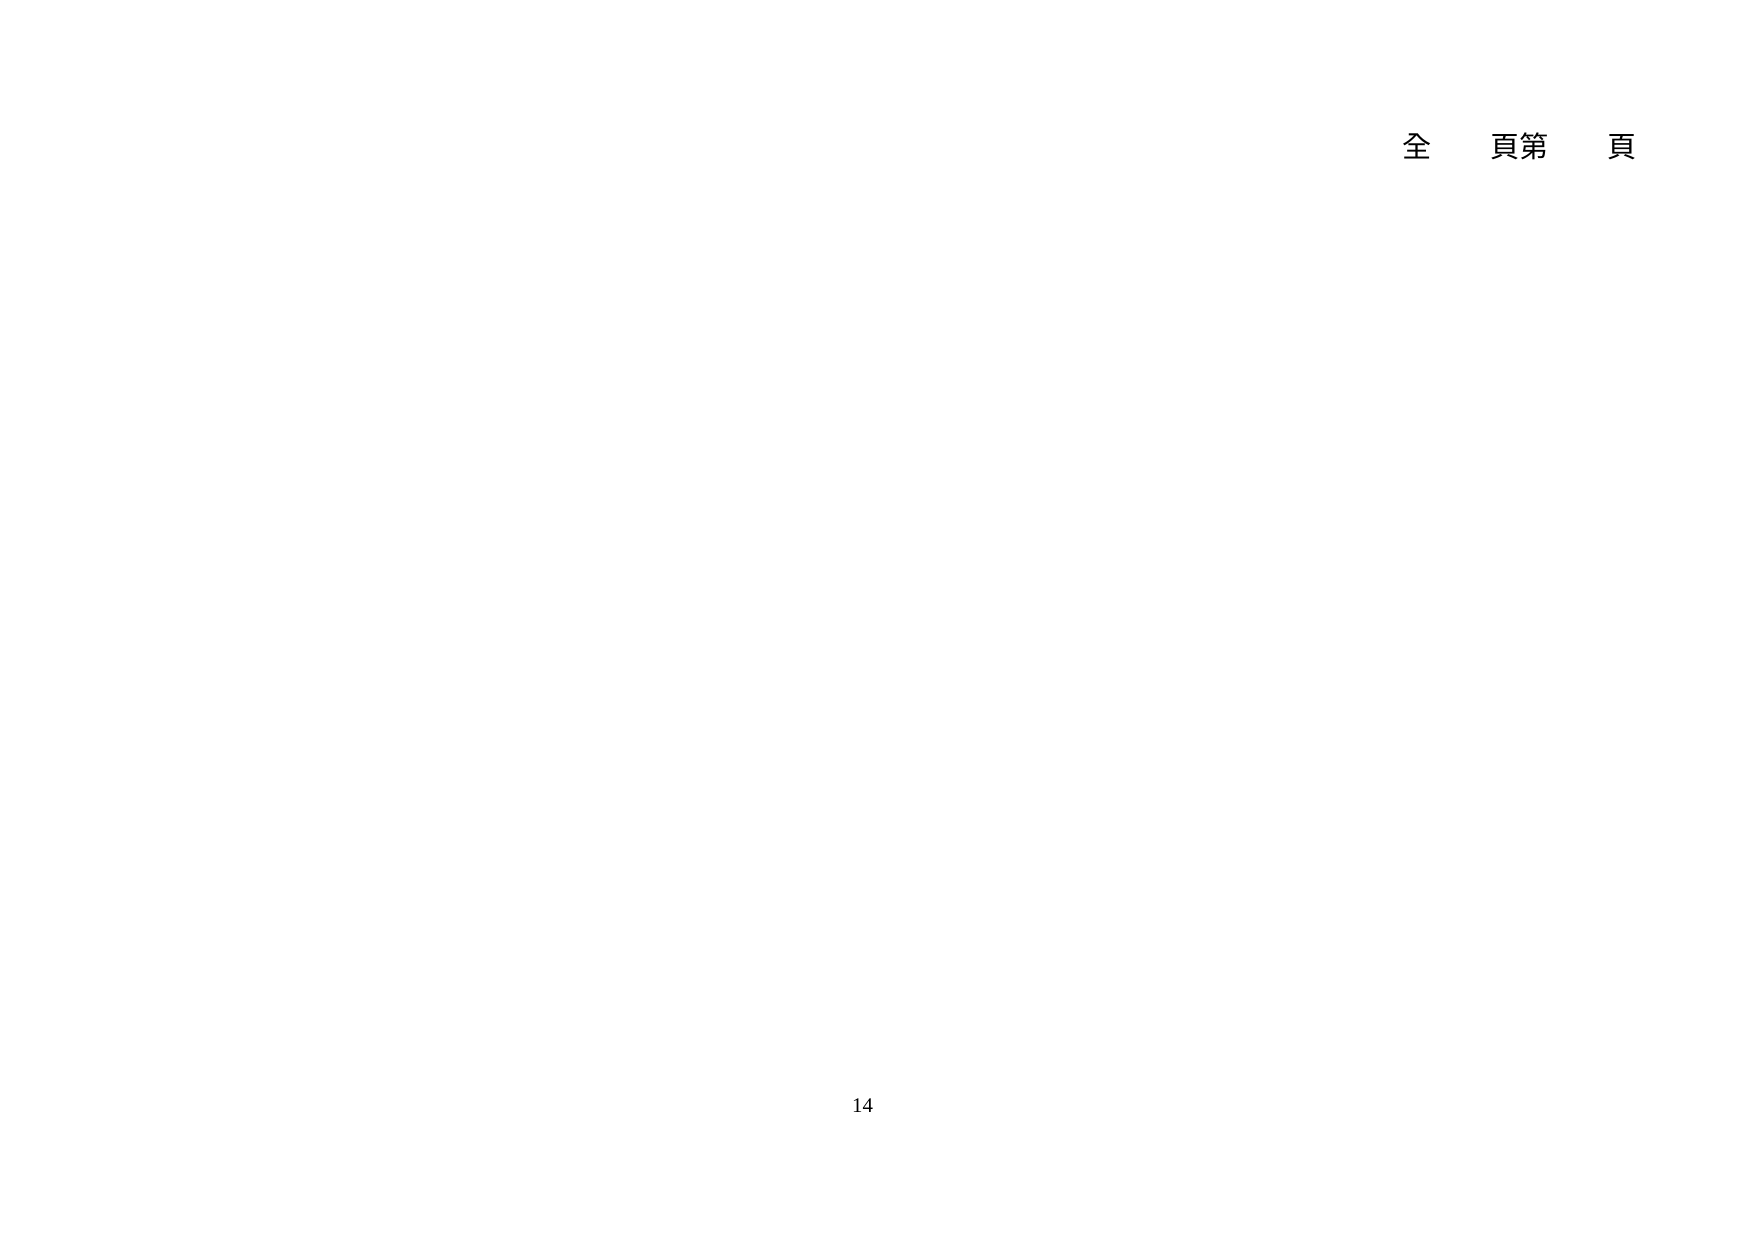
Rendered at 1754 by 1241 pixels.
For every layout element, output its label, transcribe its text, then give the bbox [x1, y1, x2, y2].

text 全 頁第 頁 [89, 124, 1636, 166]
